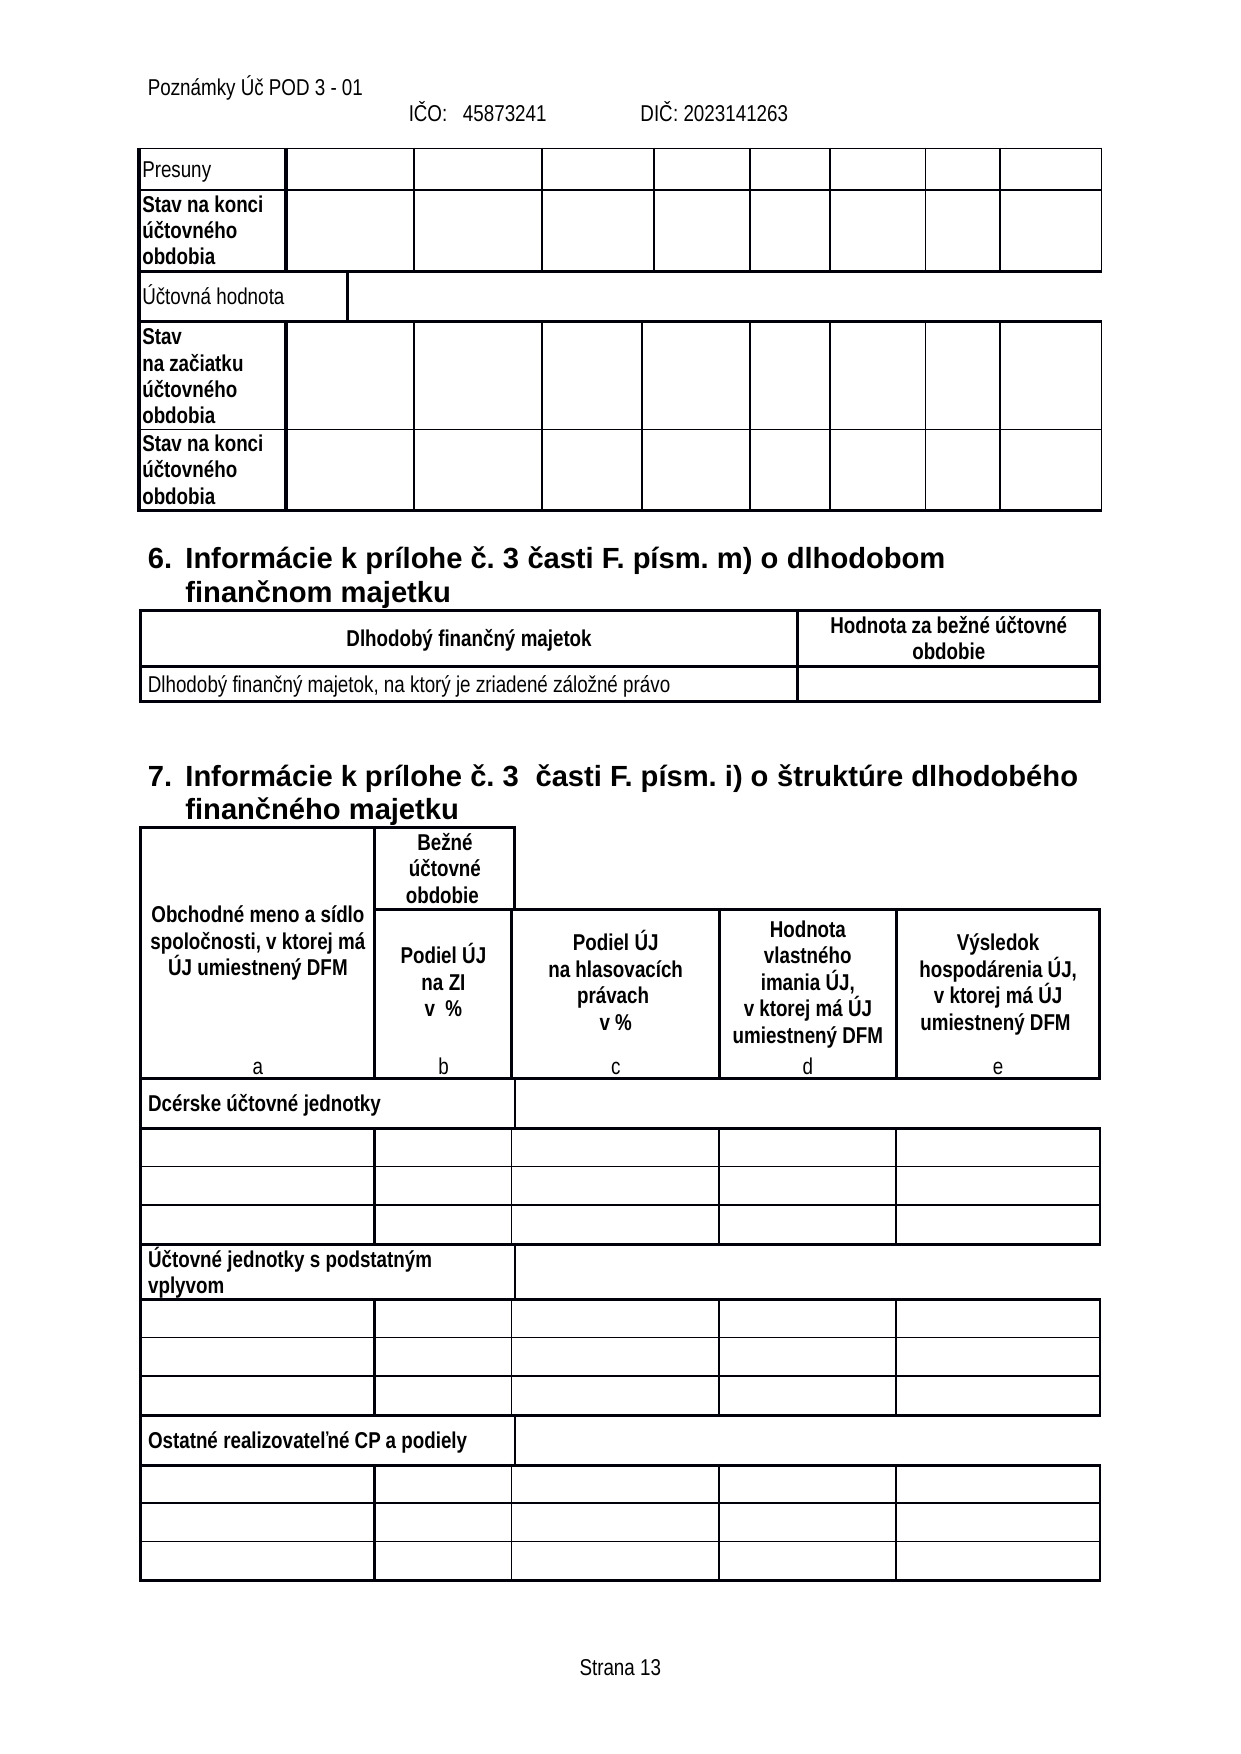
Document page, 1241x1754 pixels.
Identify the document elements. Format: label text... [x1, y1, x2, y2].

table_cell [751, 191, 829, 270]
table_cell [720, 1167, 895, 1204]
table_cell [831, 323, 925, 428]
table_cell [543, 323, 641, 428]
table_cell [543, 149, 653, 189]
table_cell [415, 323, 541, 428]
table_cell [831, 149, 925, 189]
table_cell [376, 1130, 511, 1166]
table_cell [751, 149, 829, 189]
table_cell [142, 1338, 373, 1375]
table_cell [897, 1130, 1099, 1166]
table_cell [376, 1377, 511, 1413]
table_cell d [721, 1053, 895, 1077]
table_cell [643, 323, 749, 428]
table_cell [897, 1467, 1099, 1502]
table_cell Účtovné jednotky s podstatným vplyvom [142, 1246, 514, 1298]
table_cell [512, 1167, 718, 1204]
table_cell [720, 1206, 895, 1242]
table_cell [1001, 149, 1101, 189]
table_cell [142, 1206, 373, 1242]
table_cell [512, 1206, 718, 1242]
table_cell [897, 1338, 1099, 1375]
table_cell [897, 1301, 1099, 1337]
table_cell [288, 323, 413, 428]
table_cell [512, 1377, 718, 1413]
table_cell e [898, 1053, 1098, 1077]
table_cell [655, 149, 749, 189]
table_cell [720, 1504, 895, 1541]
table_cell a [142, 1053, 373, 1077]
table_cell Účtovná hodnota [141, 273, 346, 320]
table_header Bežné účtovné obdobie [376, 829, 513, 908]
table_cell Podiel ÚJ na ZI v % [376, 911, 510, 1053]
table_cell [288, 191, 413, 270]
table_cell [512, 1301, 718, 1337]
table_cell [897, 1504, 1099, 1541]
table_cell [720, 1130, 895, 1166]
table_cell [926, 191, 999, 270]
title Informácie k prílohe č. 3 časti F. písm. i) o štruktúre dlhodobého finančného majetku [148, 759, 1092, 826]
table_cell [142, 1167, 373, 1204]
table_cell [142, 1504, 373, 1541]
title Informácie k prílohe č. 3 časti F. písm. m) o dlhodobom finančnom majetku [148, 542, 1092, 609]
table_cell Stav na konci účtovného obdobia [141, 191, 284, 270]
table_cell [512, 1338, 718, 1375]
table_cell [897, 1542, 1099, 1579]
table_cell [376, 1338, 511, 1375]
table_cell Výsledok hospodárenia ÚJ, v ktorej má ÚJ umiestnený DFM [898, 911, 1098, 1053]
table_cell [720, 1377, 895, 1413]
table_cell [543, 191, 653, 270]
table_cell [897, 1377, 1099, 1413]
table_cell [288, 149, 413, 189]
table_cell Presuny [141, 149, 284, 189]
table_cell [142, 1301, 373, 1337]
table_cell [512, 1504, 718, 1541]
table_header Obchodné meno a sídlo spoločnosti, v ktorej má ÚJ umiestnený DFM [142, 829, 373, 1053]
table_cell Dlhodobý finančný majetok, na ktorý je zriadené záložné právo [142, 668, 796, 700]
table_cell [142, 1467, 373, 1502]
table_cell [926, 323, 999, 428]
table_cell Ostatné realizovateľné CP a podiely [142, 1417, 514, 1464]
table_cell [512, 1467, 718, 1502]
table_cell [142, 1377, 373, 1413]
table_cell [897, 1167, 1099, 1204]
table_cell [415, 149, 541, 189]
table_cell [543, 430, 641, 509]
table_cell [926, 149, 999, 189]
table_cell [376, 1167, 511, 1204]
table_cell [512, 1130, 718, 1166]
table_cell [376, 1542, 511, 1579]
table_cell [799, 668, 1098, 700]
table_cell Hodnota vlastného imania ÚJ, v ktorej má ÚJ umiestnený DFM [721, 911, 895, 1053]
table_header Hodnota za bežné účtovné obdobie [799, 612, 1098, 664]
table_cell [376, 1467, 511, 1502]
table_cell [376, 1206, 511, 1242]
table_cell Dcérske účtovné jednotky [142, 1080, 514, 1127]
table_cell [751, 323, 829, 428]
table_cell [751, 430, 829, 509]
table_cell [142, 1542, 373, 1579]
table_cell [288, 430, 413, 509]
table_cell [1001, 323, 1101, 428]
table_cell Stav na začiatku účtovného obdobia [141, 323, 284, 428]
table_cell [643, 430, 749, 509]
table_cell [376, 1504, 511, 1541]
table_cell [415, 191, 541, 270]
table_cell c [513, 1053, 718, 1077]
table_cell [1001, 430, 1101, 509]
table_cell [720, 1542, 895, 1579]
table_cell [926, 430, 999, 509]
table_cell [376, 1301, 511, 1337]
table_cell b [376, 1053, 510, 1077]
table_cell Stav na konci účtovného obdobia [141, 430, 284, 509]
table_cell Podiel ÚJ na hlasovacích právach v % [513, 911, 718, 1053]
table_cell [1001, 191, 1101, 270]
table_cell [720, 1301, 895, 1337]
table_cell [655, 191, 749, 270]
table_cell [142, 1130, 373, 1166]
table_header Dlhodobý finančný majetok [142, 612, 796, 664]
table_cell [512, 1542, 718, 1579]
table_cell [897, 1206, 1099, 1242]
table_cell [415, 430, 541, 509]
table_cell [831, 191, 925, 270]
table_cell [720, 1467, 895, 1502]
table_cell [831, 430, 925, 509]
table_cell [720, 1338, 895, 1375]
